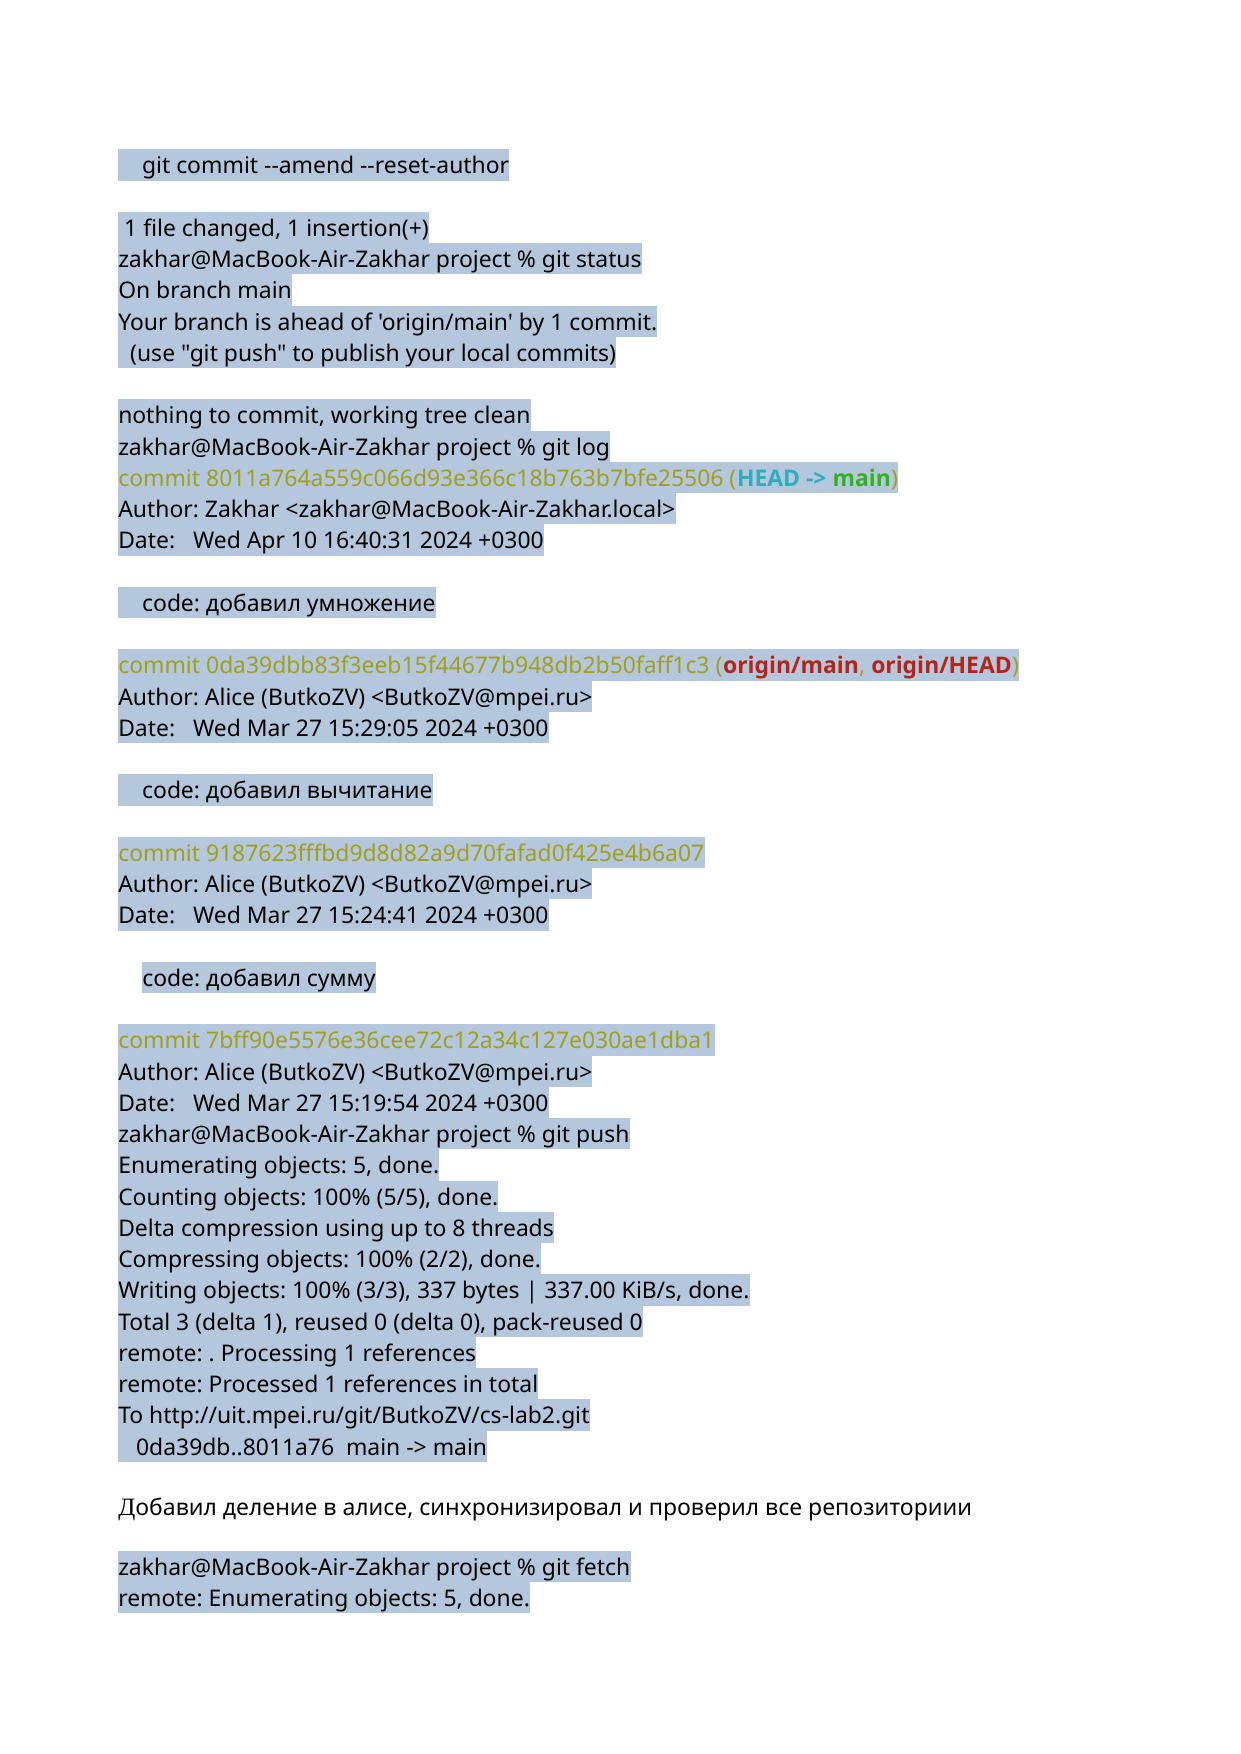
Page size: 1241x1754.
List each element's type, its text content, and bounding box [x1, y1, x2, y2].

text code: добавил сумму [118, 962, 1122, 993]
text Date: Wed Mar 27 15:29:05 2024 +0300 [118, 712, 1122, 743]
text remote: Processed 1 references in total [118, 1368, 1122, 1399]
text To http://uit.mpei.ru/git/ButkoZV/cs-lab2.git [118, 1399, 1122, 1431]
text (use "git push" to publish your local commits) [118, 337, 1122, 368]
text commit 9187623fffbd9d8d82a9d70fafad0f425e4b6a07 [118, 837, 1122, 868]
text Writing objects: 100% (3/3), 337 bytes | 337.00 KiB/s, done. [118, 1274, 1122, 1306]
text Your branch is ahead of 'origin/main' by 1 commit. [118, 306, 1122, 337]
text zakhar@MacBook-Air-Zakhar project % git fetch [118, 1551, 1122, 1582]
text code: добавил вычитание [118, 774, 1122, 806]
text zakhar@MacBook-Air-Zakhar project % git log [118, 431, 1122, 462]
text Date: Wed Apr 10 16:40:31 2024 +0300 [118, 524, 1122, 556]
text remote: . Processing 1 references [118, 1337, 1122, 1368]
text zakhar@MacBook-Air-Zakhar project % git push [118, 1118, 1122, 1149]
text 1 file changed, 1 insertion(+) [118, 212, 1122, 243]
text Delta compression using up to 8 threads [118, 1212, 1122, 1243]
text remote: Enumerating objects: 5, done. [118, 1582, 1122, 1613]
text Date: Wed Mar 27 15:24:41 2024 +0300 [118, 899, 1122, 931]
text zakhar@MacBook-Air-Zakhar project % git status [118, 243, 1122, 274]
text nothing to commit, working tree clean [118, 399, 1122, 431]
text Date: Wed Mar 27 15:19:54 2024 +0300 [118, 1087, 1122, 1118]
text Author: Alice (ButkoZV) <ButkoZV@mpei.ru> [118, 868, 1122, 899]
text Compressing objects: 100% (2/2), done. [118, 1243, 1122, 1274]
text git commit --amend --reset-author [118, 149, 1122, 181]
text 0da39db..8011a76 main -> main [118, 1431, 1122, 1462]
text commit 7bff90e5576e36cee72c12a34c127e030ae1dba1 [118, 1024, 1122, 1056]
text commit 8011a764a559c066d93e366c18b763b7bfe25506 (HEAD -> main) [118, 462, 1122, 493]
text Добавил деление в алисе, синхронизировал и проверил все репозиториии [118, 1491, 1122, 1522]
text Author: Alice (ButkoZV) <ButkoZV@mpei.ru> [118, 1056, 1122, 1087]
text On branch main [118, 274, 1122, 306]
text Author: Zakhar <zakhar@MacBook-Air-Zakhar.local> [118, 493, 1122, 524]
text Enumerating objects: 5, done. [118, 1149, 1122, 1181]
text Author: Alice (ButkoZV) <ButkoZV@mpei.ru> [118, 681, 1122, 712]
text Total 3 (delta 1), reused 0 (delta 0), pack-reused 0 [118, 1306, 1122, 1337]
text code: добавил умножение [118, 587, 1122, 618]
text commit 0da39dbb83f3eeb15f44677b948db2b50faff1c3 (origin/main, origin/HEAD) [118, 649, 1122, 681]
text Counting objects: 100% (5/5), done. [118, 1181, 1122, 1212]
